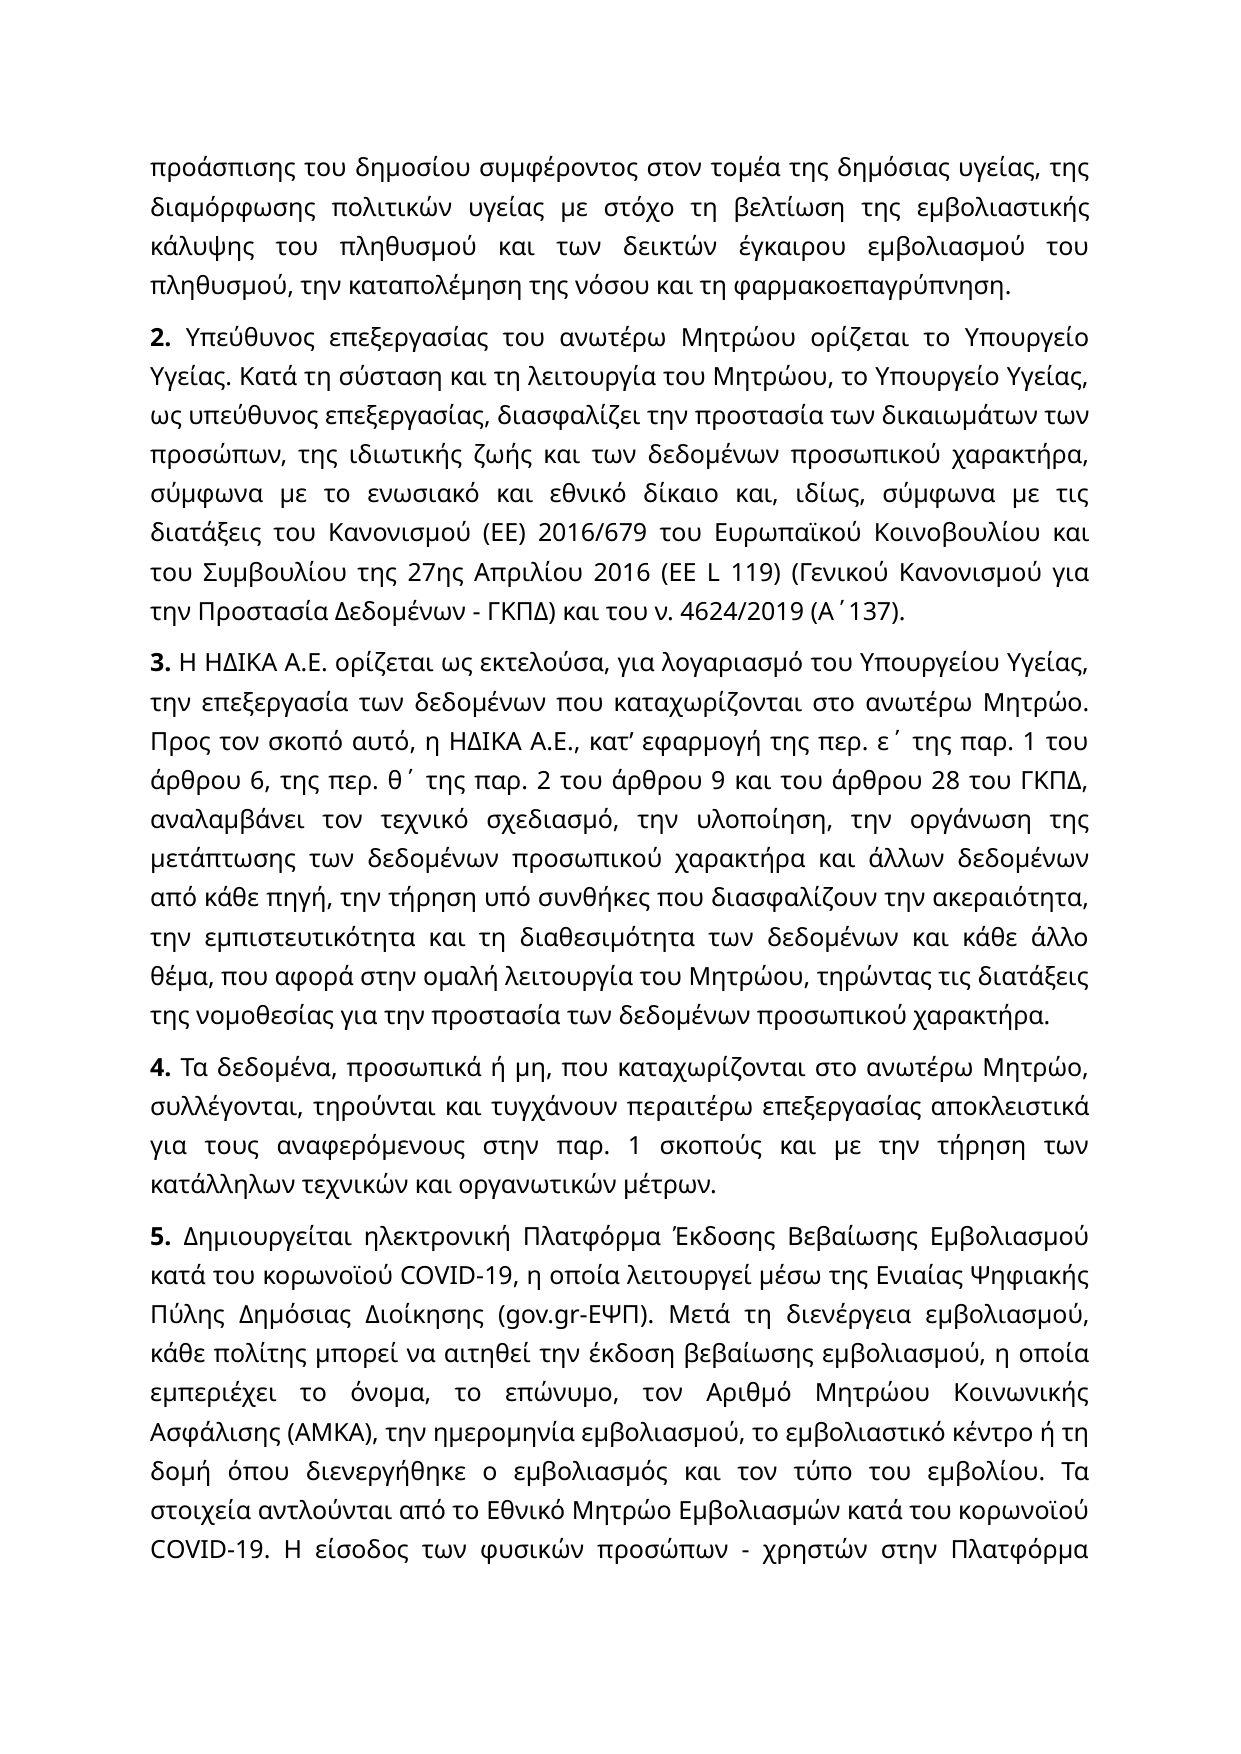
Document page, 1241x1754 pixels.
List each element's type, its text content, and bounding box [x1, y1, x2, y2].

text 2. Υπεύθυνος επεξεργασίας του ανωτέρω Μητρώου ορίζεται το Υπουργείο Υγείας. Κατά τη σύσταση και τη λειτουργία του Μητρώου, το Υπουργείο Υγείας, ως υπεύθυνος επεξεργασίας, διασφαλίζει την προστασία των δικαιωμάτων των προσώπων, της ιδιωτικής ζωής και των δεδομένων προσωπικού χαρακτήρα, σύμφωνα με το ενωσιακό και εθνικό δίκαιο και, ιδίως, σύμφωνα με τις διατάξεις του Κανονισμού (ΕΕ) 2016/679 του Ευρωπαϊκού Κοινοβουλίου και του Συμβουλίου της 27ης Απριλίου 2016 (ΕΕ L 119) (Γενικού Κανονισμού για την Προστασία Δεδομένων - ΓΚΠΔ) και του ν. 4624/2019 (Α΄137). [150, 319, 1090, 627]
text 5. Δημιουργείται ηλεκτρονική Πλατφόρμα Έκδοσης Βεβαίωσης Εμβολιασμού κατά του κορωνοϊού COVID-19, η οποία λειτουργεί μέσω της Ενιαίας Ψηφιακής Πύλης Δημόσιας Διοίκησης (gov.gr-ΕΨΠ). Μετά τη διενέργεια εμβολιασμού, κάθε πολίτης μπορεί να αιτηθεί την έκδοση βεβαίωσης εμβολιασμού, η οποία εμπεριέχει το όνομα, το επώνυμο, τον Αριθμό Μητρώου Κοινωνικής Ασφάλισης (ΑΜΚΑ), την ημερομηνία εμβολιασμού, το εμβολιαστικό κέντρο ή τη δομή όπου διενεργήθηκε ο εμβολιασμός και τον τύπο του εμβολίου. Τα στοιχεία αντλούνται από το Εθνικό Μητρώο Εμβολιασμών κατά του κορωνοϊού CΟVID-19. Η είσοδος των φυσικών προσώπων - χρηστών στην Πλατφόρμα [150, 1218, 1090, 1566]
text 4. Τα δεδομένα, προσωπικά ή μη, που καταχωρίζονται στο ανωτέρω Μητρώο, συλλέγονται, τηρούνται και τυγχάνουν περαιτέρω επεξεργασίας αποκλειστικά για τους αναφερόμενους στην παρ. 1 σκοπούς και με την τήρηση των κατάλληλων τεχνικών και οργανωτικών μέτρων. [150, 1049, 1090, 1201]
text 3. Η ΗΔΙΚΑ Α.Ε. ορίζεται ως εκτελούσα, για λογαριασμό του Υπουργείου Υγείας, την επεξεργασία των δεδομένων που καταχωρίζονται στο ανωτέρω Μητρώο. Προς τον σκοπό αυτό, η ΗΔΙΚΑ Α.Ε., κατ’ εφαρμογή της περ. ε΄ της παρ. 1 του άρθρου 6, της περ. θ΄ της παρ. 2 του άρθρου 9 και του άρθρου 28 του ΓΚΠΔ, αναλαμβάνει τον τεχνικό σχεδιασμό, την υλοποίηση, την οργάνωση της μετάπτωσης των δεδομένων προσωπικού χαρακτήρα και άλλων δεδομένων από κάθε πηγή, την τήρηση υπό συνθήκες που διασφαλίζουν την ακεραιότητα, την εμπιστευτικότητα και τη διαθεσιμότητα των δεδομένων και κάθε άλλο θέμα, που αφορά στην ομαλή λειτουργία του Μητρώου, τηρώντας τις διατάξεις της νομοθεσίας για την προστασία των δεδομένων προσωπικού χαρακτήρα. [150, 645, 1090, 1032]
text προάσπισης του δημοσίου συμφέροντος στον τομέα της δημόσιας υγείας, της διαμόρφωσης πολιτικών υγείας με στόχο τη βελτίωση της εμβολιαστικής κάλυψης του πληθυσμού και των δεικτών έγκαιρου εμβολιασμού του πληθυσμού, την καταπολέμηση της νόσου και τη φαρμακοεπαγρύπνηση. [150, 150, 1090, 302]
